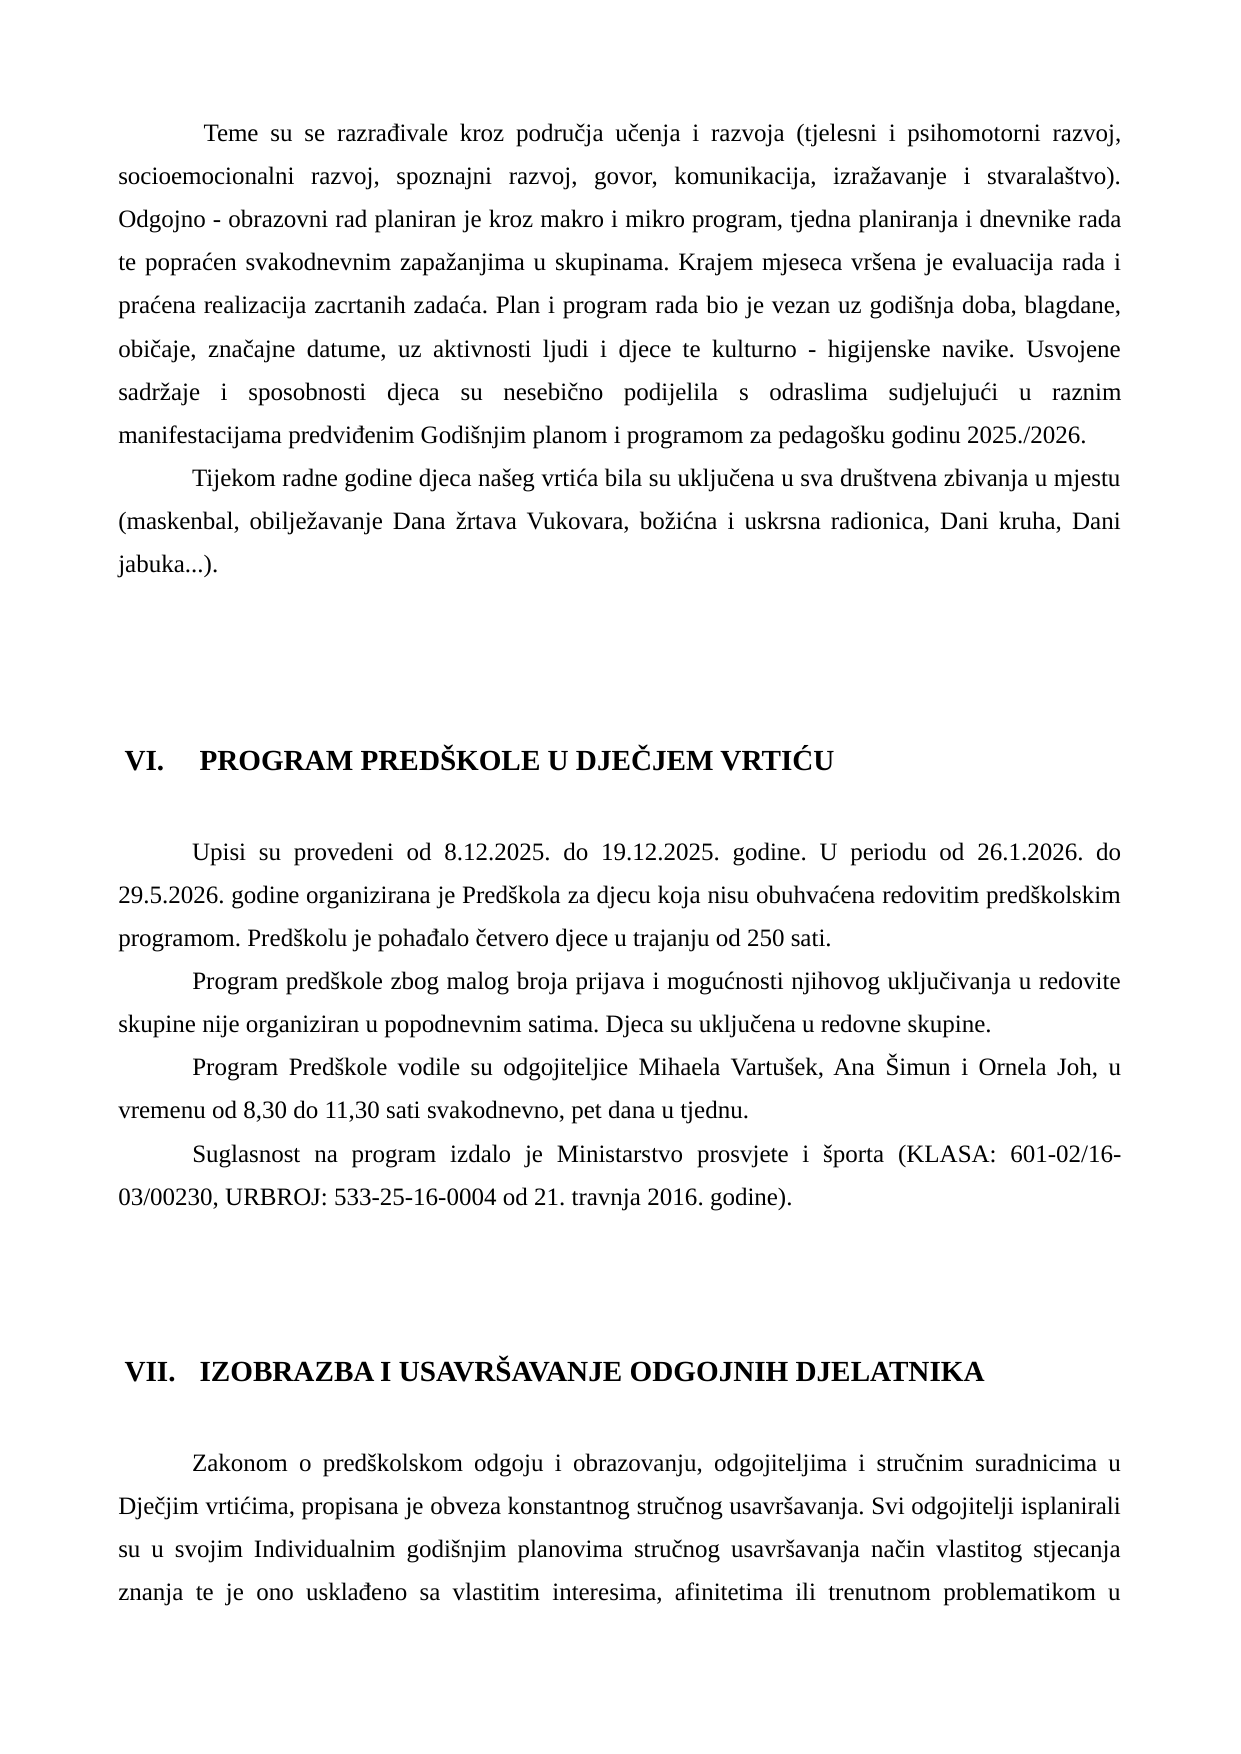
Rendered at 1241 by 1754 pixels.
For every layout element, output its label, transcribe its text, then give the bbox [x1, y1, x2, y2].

text Program Predškole vodile su odgojiteljice Mihaela Vartušek, Ana Šimun i Ornela Joh, u vremenu od 8,30 do 11,30 sati svakodnevno, pet dana u tjednu. [118, 1052, 1122, 1124]
list IZOBRAZBA I USAVRŠAVANJE ODGOJNIH DJELATNIKA [124, 1354, 1122, 1388]
text Teme su se razrađivale kroz područja učenja i razvoja (tjelesni i psihomotorni razvoj, socioemocionalni razvoj, spoznajni razvoj, govor, komunikacija, izražavanje i stvaralaštvo). Odgojno - obrazovni rad planiran je kroz makro i mikro program, tjedna planiranja i dnevnike rada te popraćen svakodnevnim zapažanjima u skupinama. Krajem mjeseca vršena je evaluacija rada i praćena realizacija zacrtanih zadaća. Plan i program rada bio je vezan uz godišnja doba, blagdane, običaje, značajne datume, uz aktivnosti ljudi i djece te kulturno - higijenske navike. Usvojene sadržaje i sposobnosti djeca su nesebično podijelila s odraslima sudjelujući u raznim manifestacijama predviđenim Godišnjim planom i programom za pedagošku godinu 2025./2026. [118, 118, 1122, 449]
text Suglasnost na program izdalo je Ministarstvo prosvjete i športa (KLASA: 601-02/16-03/00230, URBROJ: 533-25-16-0004 od 21. travnja 2016. godine). [118, 1139, 1122, 1211]
text Zakonom o predškolskom odgoju i obrazovanju, odgojiteljima i stručnim suradnicima u Dječjim vrtićima, propisana je obveza konstantnog stručnog usavršavanja. Svi odgojitelji isplanirali su u svojim Individualnim godišnjim planovima stručnog usavršavanja način vlastitog stjecanja znanja te je ono usklađeno sa vlastitim interesima, afinitetima ili trenutnom problematikom u [118, 1448, 1122, 1606]
list PROGRAM PREDŠKOLE U DJEČJEM VRTIĆU [124, 743, 1122, 777]
text Program predškole zbog malog broja prijava i mogućnosti njihovog uključivanja u redovite skupine nije organiziran u popodnevnim satima. Djeca su uključena u redovne skupine. [118, 966, 1122, 1038]
text Tijekom radne godine djeca našeg vrtića bila su uključena u sva društvena zbivanja u mjestu (maskenbal, obilježavanje Dana žrtava Vukovara, božićna i uskrsna radionica, Dani kruha, Dani jabuka...). [118, 463, 1122, 578]
text Upisi su provedeni od 8.12.2025. do 19.12.2025. godine. U periodu od 26.1.2026. do 29.5.2026. godine organizirana je Predškola za djecu koja nisu obuhvaćena redovitim predškolskim programom. Predškolu je pohađalo četvero djece u trajanju od 250 sati. [118, 837, 1122, 952]
